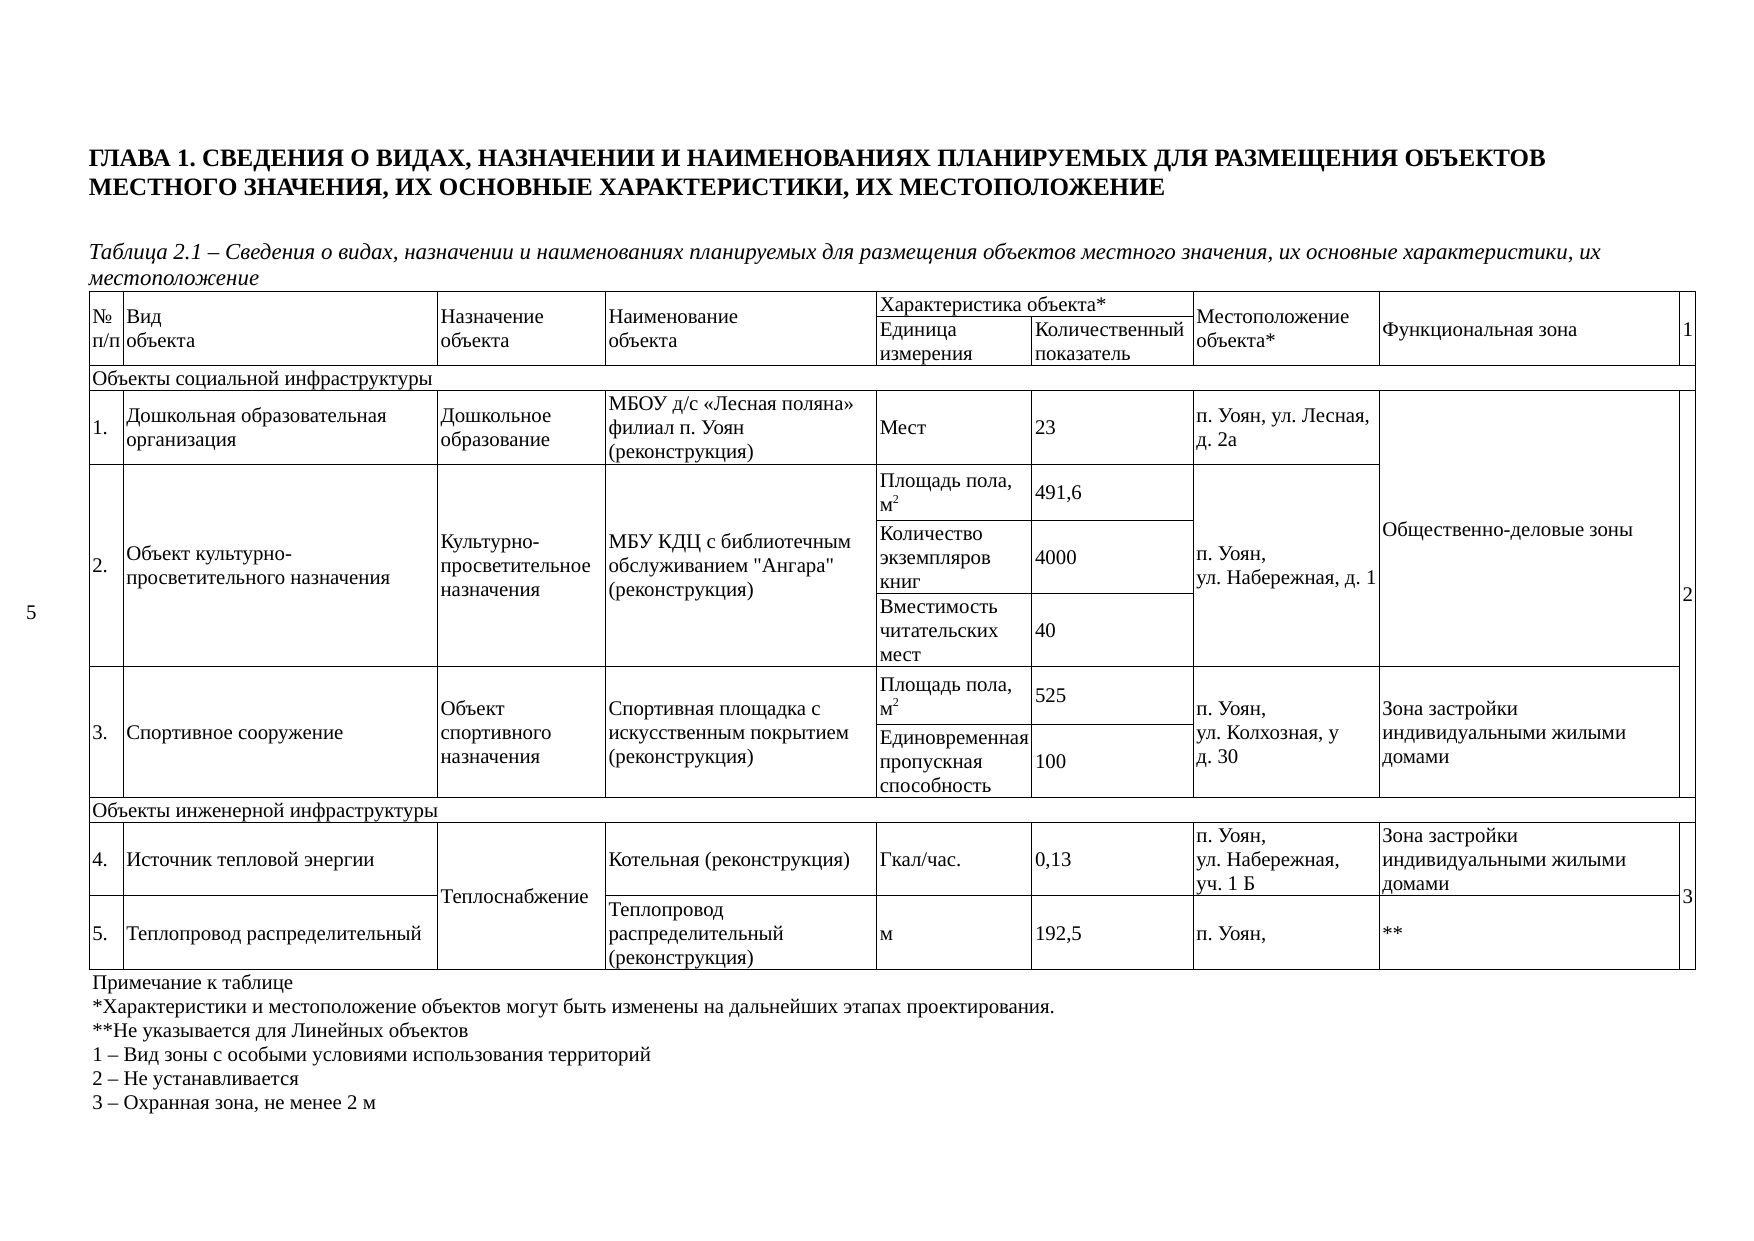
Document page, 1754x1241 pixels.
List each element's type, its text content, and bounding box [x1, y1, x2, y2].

table_cell Спортивная площадка с искусственным покрытием (реконструкция) [606, 667, 876, 797]
table_cell Зона застройки индивидуальными жилыми домами [1380, 823, 1679, 895]
table_cell Дошкольное образование [438, 391, 605, 463]
subtitle Глава 1. СВЕДЕНИЯ О ВИДАХ, НАЗНАЧЕНИИ И НАИМЕНОВАНИЯХ ПЛАНИРУЕМЫХ ДЛЯ РАЗМЕЩЕНИЯ ОБЪЕКТОВ МЕСТНОГО ЗНАЧЕНИЯ, ИХ ОСНОВНЫЕ ХАРАКТЕРИСТИКИ, ИХ МЕСТОПОЛОЖЕНИЕ [89, 143, 1695, 201]
table_cell [90, 465, 123, 666]
table_cell Спортивное сооружение [124, 667, 437, 797]
table_cell Площадь пола, м2 [877, 465, 1031, 520]
table_header 1 [1680, 292, 1695, 365]
table_cell МБОУ д/с «Лесная поляна» филиал п. Уоян (реконструкция) [606, 391, 876, 463]
table_cell Теплопровод распределительный [124, 896, 437, 969]
table_cell Культурно-просветительное назначения [438, 465, 605, 666]
table_cell Объект спортивного назначения [438, 667, 605, 797]
table_cell 4000 [1032, 521, 1193, 593]
table_cell Теплопровод распределительный (реконструкция) [606, 896, 876, 969]
table_cell Источник тепловой энергии [124, 823, 437, 895]
table_cell Количественный показатель [1032, 317, 1193, 365]
table_header № п/п [90, 292, 123, 365]
table_header Функциональная зона [1380, 292, 1679, 365]
table_cell Вместимость читательских мест [877, 594, 1031, 666]
table_cell Единовременная пропускная способность [877, 725, 1031, 797]
table_cell МБУ КДЦ с библиотечным обслуживанием "Ангара" (реконструкция) [606, 465, 876, 666]
table_cell п. Уоян, ул. Колхозная, у д. 30 [1194, 667, 1379, 797]
table_cell 3 [1680, 823, 1695, 969]
table_cell Мест [877, 391, 1031, 463]
table_cell Объект культурно-просветительного назначения [124, 465, 437, 666]
table_cell п. Уоян, ул. Набережная, уч. 1 Б [1194, 823, 1379, 895]
table_cell Объекты социальной инфраструктуры [90, 366, 1695, 390]
table_cell п. Уоян, [1194, 896, 1379, 969]
table_cell 40 [1032, 594, 1193, 666]
table_cell 0,13 [1032, 823, 1193, 895]
table_cell м [877, 896, 1031, 969]
table_cell 491,6 [1032, 465, 1193, 520]
table_cell Примечание к таблице *Характеристики и местоположение объектов могут быть изменены на дальнейших этапах проектирования. **Не указывается для Линейных объектов 1 – Вид зоны с особыми условиями использования территорий 2 – Не устанавливается 3 – Охранная зона, не менее 2 м [89, 970, 1695, 1114]
table_header Наименование объекта [606, 292, 876, 365]
table_header Вид объекта [124, 292, 437, 365]
table_header Характеристика объекта* [877, 292, 1193, 316]
table_cell Общественно-деловые зоны [1380, 391, 1679, 666]
table_cell 23 [1032, 391, 1193, 463]
table_cell ** [1380, 896, 1679, 969]
table_cell [90, 667, 123, 797]
table_cell Котельная (реконструкция) [606, 823, 876, 895]
table_cell п. Уоян, ул. Лесная, д. 2а [1194, 391, 1379, 463]
table_header Назначение объекта [438, 292, 605, 365]
table_cell Площадь пола, м2 [877, 667, 1031, 724]
table_cell [90, 391, 123, 463]
table_cell п. Уоян, ул. Набережная, д. 1 [1194, 465, 1379, 666]
table_cell 2 [1680, 391, 1695, 797]
text Таблица 2.1 – Сведения о видах, назначении и наименованиях планируемых для размещения объектов местного значения, их основные характеристики, их местоположение [89, 238, 1695, 291]
table_cell [90, 823, 123, 895]
table_cell Единица измерения [877, 317, 1031, 365]
table_cell Количество экземпляров книг [877, 521, 1031, 593]
table_cell Дошкольная образовательная организация [124, 391, 437, 463]
table_cell [90, 896, 123, 969]
table_cell 525 [1032, 667, 1193, 724]
table_cell 192,5 [1032, 896, 1193, 969]
table_cell Объекты инженерной инфраструктуры [90, 798, 1695, 822]
table_cell Теплоснабжение [438, 823, 605, 969]
table_cell Зона застройки индивидуальными жилыми домами [1380, 667, 1679, 797]
table_cell Гкал/час. [877, 823, 1031, 895]
table_cell 100 [1032, 725, 1193, 797]
table_header Местоположение объекта* [1194, 292, 1379, 365]
